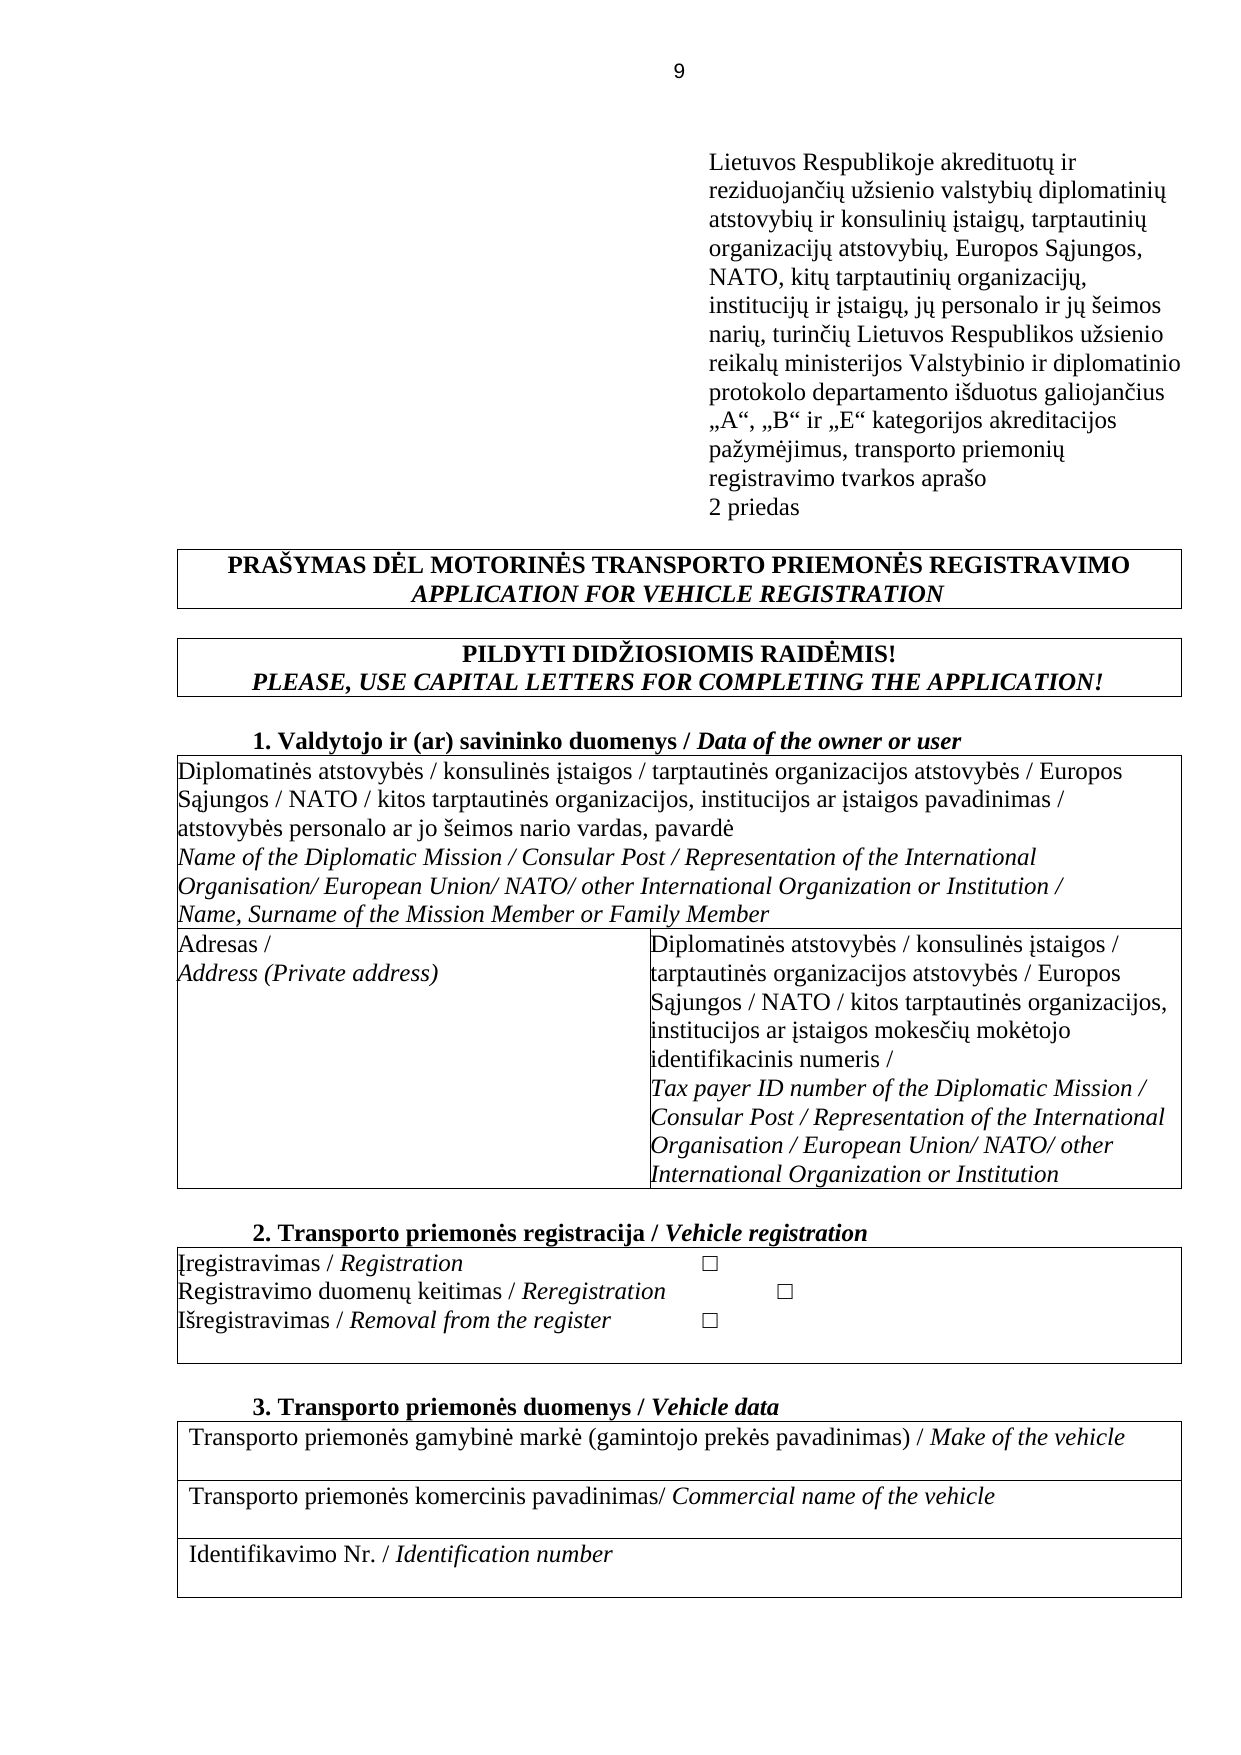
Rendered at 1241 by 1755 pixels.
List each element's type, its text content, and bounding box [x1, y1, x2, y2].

text 2 priedas [709, 492, 1181, 521]
table_header Transporto priemonės gamybinė markė (gamintojo prekės pavadinimas) / Make of the vehicle [178, 1422, 1181, 1480]
table_header Diplomatinės atstovybės / konsulinės įstaigos / tarptautinės organizacijos atstovybės / Europos Sąjungos / NATO / kitos tarptautinės organizacijos, institucijos ar įstaigos pavadinimas / atstovybės personalo ar jo šeimos nario vardas, pavardė Name of the Diplomatic Mission / Consular Post / Representation of the International Organisation/ European Union/ NATO/ other International Organization or Institution / Name, Surname of the Mission Member or Family Member [178, 756, 1181, 928]
table_header PRAŠYMAS DĖL MOTORINĖS TRANSPORTO PRIEMONĖS REGISTRAVIMO APPLICATION FOR VEHICLE REGISTRATION [178, 550, 1181, 608]
table_header PILDYTI DIDŽIOSIOMIS RAIDĖMIS! PLEASE, USE CAPITAL LETTERS FOR COMPLETING THE APPLICATION! [178, 639, 1181, 696]
table_cell Transporto priemonės komercinis pavadinimas/ Commercial name of the vehicle [178, 1481, 1181, 1538]
table_cell Identifikavimo Nr. / Identification number [178, 1539, 1181, 1597]
text 1. Valdytojo ir (ar) savininko duomenys / Data of the owner or user [177, 726, 1181, 755]
table_cell Diplomatinės atstovybės / konsulinės įstaigos / tarptautinės organizacijos atstovybės / Europos Sąjungos / NATO / kitos tarptautinės organizacijos, institucijos ar įstaigos mokesčių mokėtojo identifikacinis numeris / Tax payer ID number of the Diplomatic Mission / Consular Post / Representation of the International Organisation / European Union/ NATO/ other International Organization or Institution [651, 929, 1181, 1188]
table_cell Adresas / Address (Private address) [178, 929, 650, 1188]
text 3. Transporto priemonės duomenys / Vehicle data [177, 1392, 1181, 1421]
text Lietuvos Respublikoje akredituotų ir reziduojančių užsienio valstybių diplomatinių atstovybių ir konsulinių įstaigų, tarptautinių organizacijų atstovybių, Europos Sąjungos, NATO, kitų tarptautinių organizacijų, institucijų ir įstaigų, jų personalo ir jų šeimos narių, turinčių Lietuvos Respublikos užsienio reikalų ministerijos Valstybinio ir diplomatinio protokolo departamento išduotus galiojančius „A“, „B“ ir „E“ kategorijos akreditacijos pažymėjimus, transporto priemonių registravimo tvarkos aprašo [709, 147, 1181, 492]
table_header Įregistravimas / Registration □ Registravimo duomenų keitimas / Reregistration □ Išregistravimas / Removal from the register □ [178, 1248, 1181, 1363]
text 2. Transporto priemonės registracija / Vehicle registration [177, 1218, 1181, 1247]
